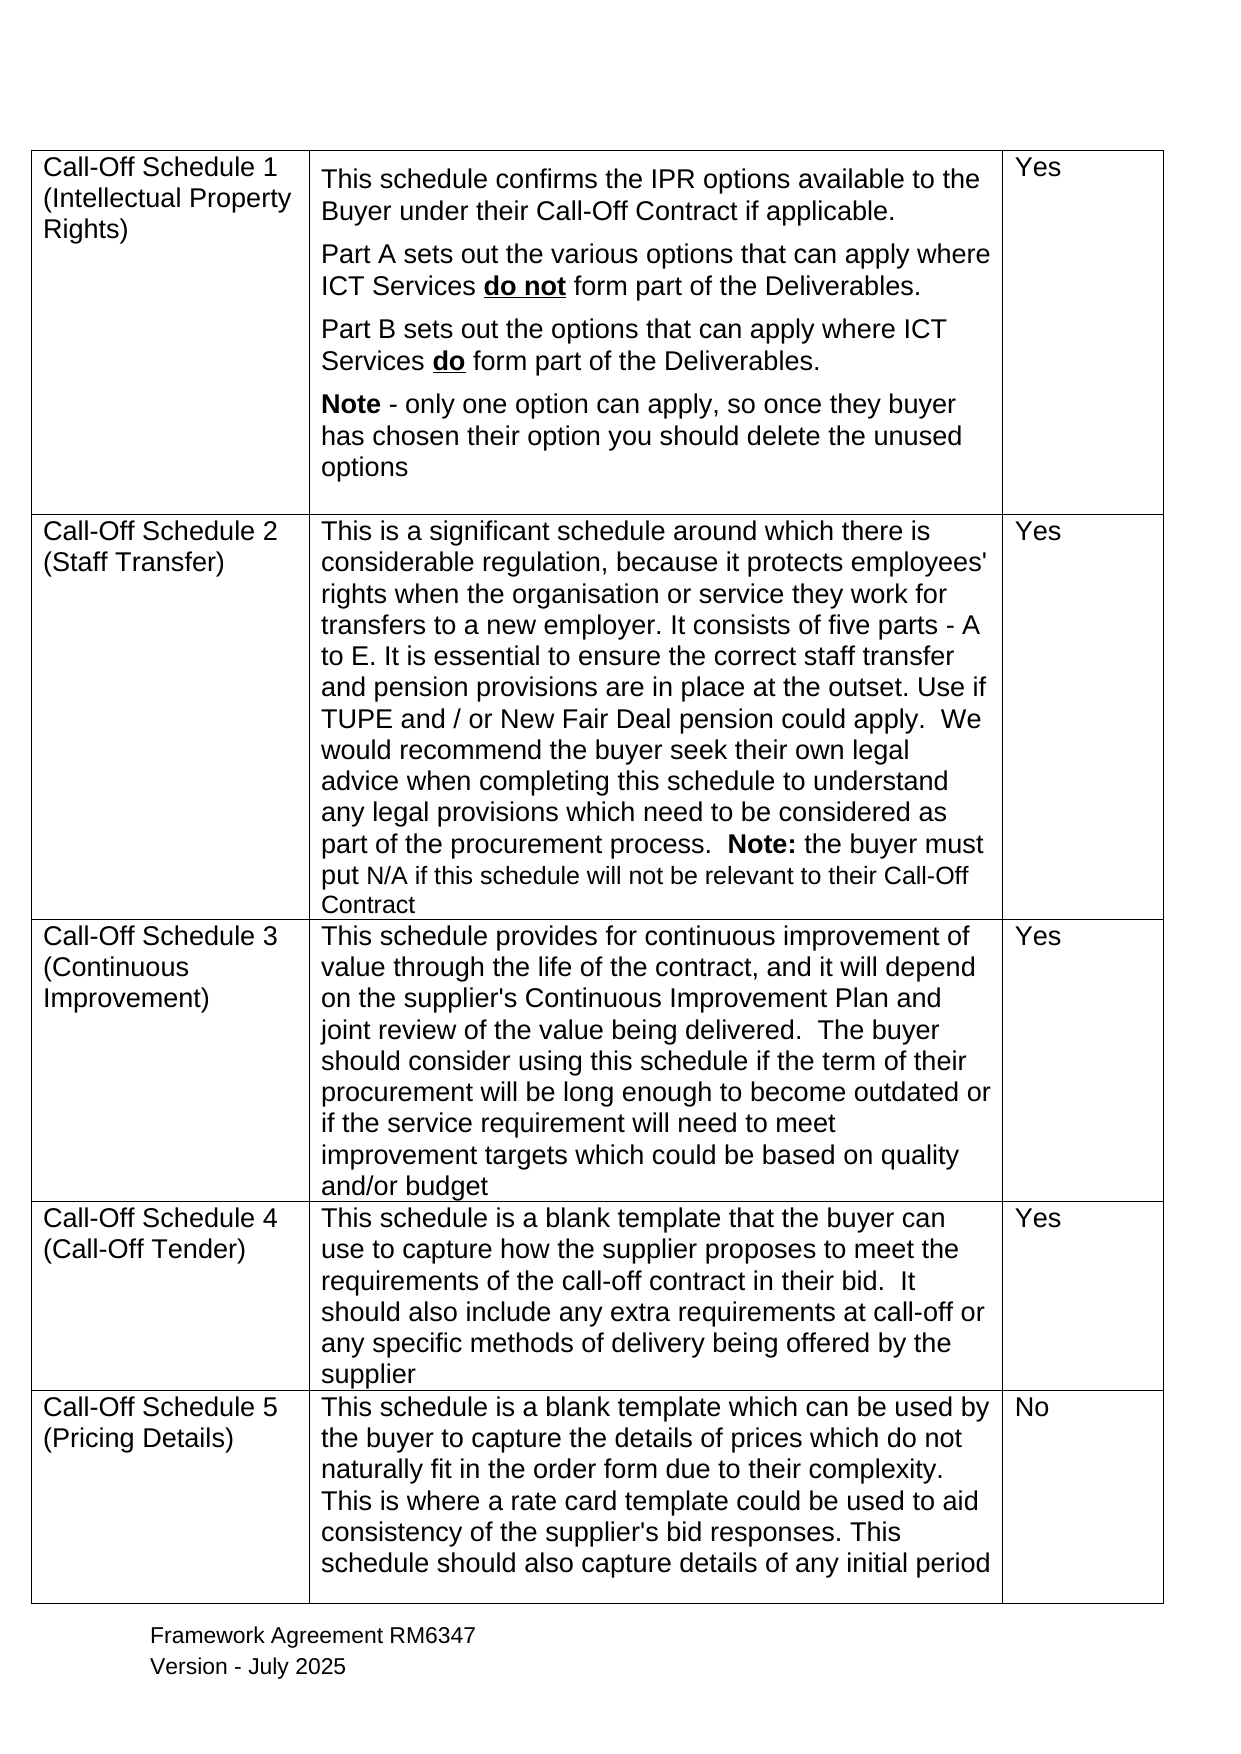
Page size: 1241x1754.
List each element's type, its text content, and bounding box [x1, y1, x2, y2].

table_cell This schedule is a blank template which can be used by the buyer to capture the details of prices which do not naturally fit in the order form due to their complexity. This is where a rate card template could be used to aid consistency of the supplier's bid responses. This schedule should also capture details of any initial period [310, 1391, 1002, 1603]
table_cell This schedule is a blank template that the buyer can use to capture how the supplier proposes to meet the requirements of the call-off contract in their bid. It should also include any extra requirements at call-off or any specific methods of delivery being offered by the supplier [310, 1202, 1002, 1390]
table_cell Yes [1003, 1202, 1163, 1390]
table_cell Call-Off Schedule 5 (Pricing Details) [32, 1391, 309, 1603]
table_cell Yes [1003, 920, 1163, 1201]
table_cell Yes [1003, 151, 1163, 514]
table_cell This schedule confirms the IPR options available to the Buyer under their Call-Off Contract if applicable. Part A sets out the various options that can apply where ICT Services do not form part of the Deliverables. Part B sets out the options that can apply where ICT Services do form part of the Deliverables. Note - only one option can apply, so once they buyer has chosen their option you should delete the unused options [310, 151, 1002, 514]
table_cell This is a significant schedule around which there is considerable regulation, because it protects employees' rights when the organisation or service they work for transfers to a new employer. It consists of five parts - A to E. It is essential to ensure the correct staff transfer and pension provisions are in place at the outset. Use if TUPE and / or New Fair Deal pension could apply. We would recommend the buyer seek their own legal advice when completing this schedule to understand any legal provisions which need to be considered as part of the procurement process. Note: the buyer must put N/A if this schedule will not be relevant to their Call-Off Contract [310, 515, 1002, 919]
table_cell Yes [1003, 515, 1163, 919]
table_cell This schedule provides for continuous improvement of value through the life of the contract, and it will depend on the supplier's Continuous Improvement Plan and joint review of the value being delivered. The buyer should consider using this schedule if the term of their procurement will be long enough to become outdated or if the service requirement will need to meet improvement targets which could be based on quality and/or budget [310, 920, 1002, 1201]
table_cell Call-Off Schedule 4 (Call-Off Tender) [32, 1202, 309, 1390]
table_cell Call-Off Schedule 2 (Staff Transfer) [32, 515, 309, 919]
table_cell Call-Off Schedule 3 (Continuous Improvement) [32, 920, 309, 1201]
table_cell No [1003, 1391, 1163, 1603]
table_cell Call-Off Schedule 1 (Intellectual Property Rights) [32, 151, 309, 514]
